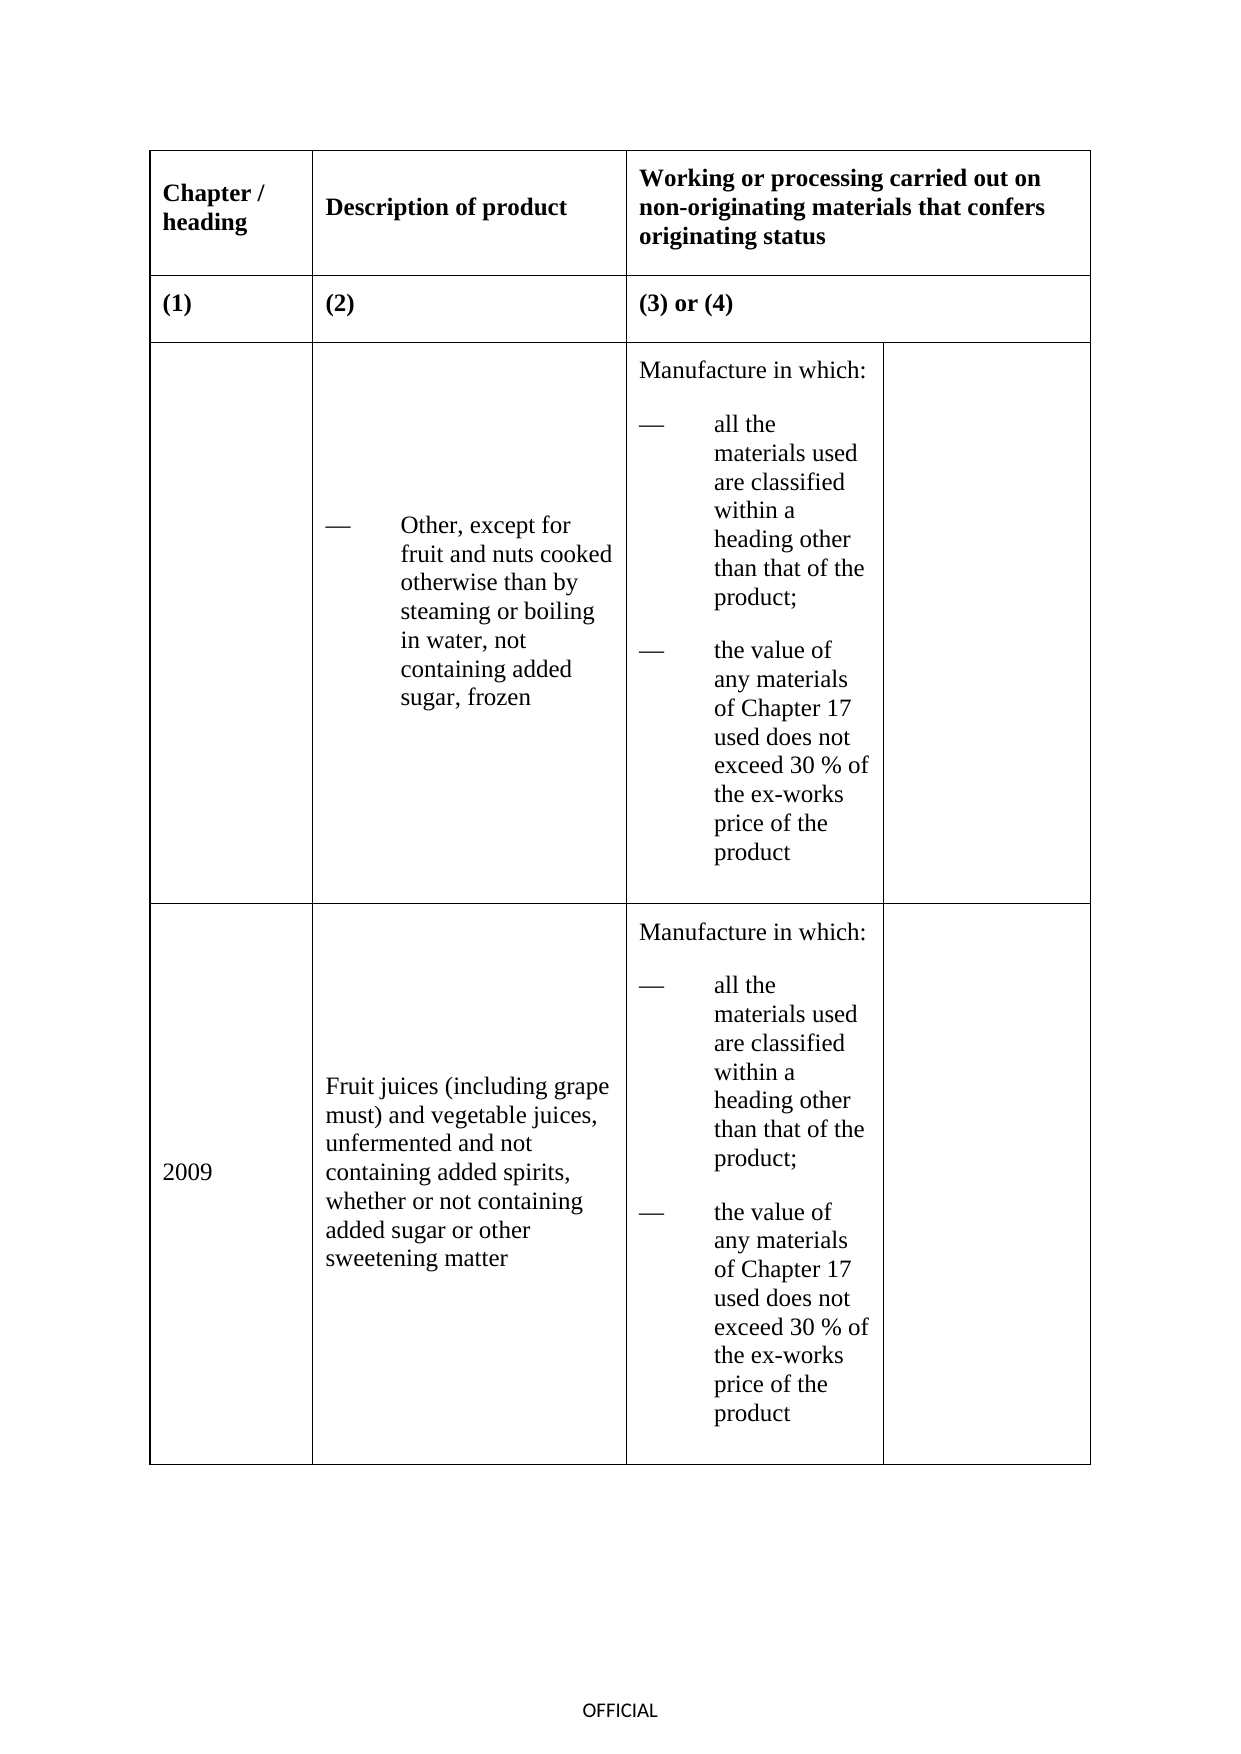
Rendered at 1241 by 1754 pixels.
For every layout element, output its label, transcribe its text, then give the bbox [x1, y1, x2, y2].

table_header Chapter / heading [151, 151, 312, 275]
table_cell Manufacture in which: — all the materials used are classified within a heading other than that of the product; — the value of any materials of Chapter 17 used does not exceed 30 % of the ex‐works price of the product [627, 343, 883, 903]
table_cell 2009 [151, 904, 312, 1464]
table_cell (1) [151, 276, 312, 342]
table_header Description of product [313, 151, 626, 275]
table_cell [884, 904, 1090, 1464]
table_cell — Other, except for fruit and nuts cooked otherwise than by steaming or boiling in water, not containing added sugar, frozen [313, 343, 626, 903]
table_cell [151, 343, 312, 903]
table_cell Fruit juices (including grape must) and vegetable juices, unfermented and not containing added spirits, whether or not containing added sugar or other sweetening matter [313, 904, 626, 1464]
table_cell (3) or (4) [627, 276, 1090, 342]
table_header Working or processing carried out on non‐originating materials that confers originating status [627, 151, 1090, 275]
table_cell Manufacture in which: — all the materials used are classified within a heading other than that of the product; — the value of any materials of Chapter 17 used does not exceed 30 % of the ex‐works price of the product [627, 904, 883, 1464]
table_cell (2) [313, 276, 626, 342]
table_cell [884, 343, 1090, 903]
